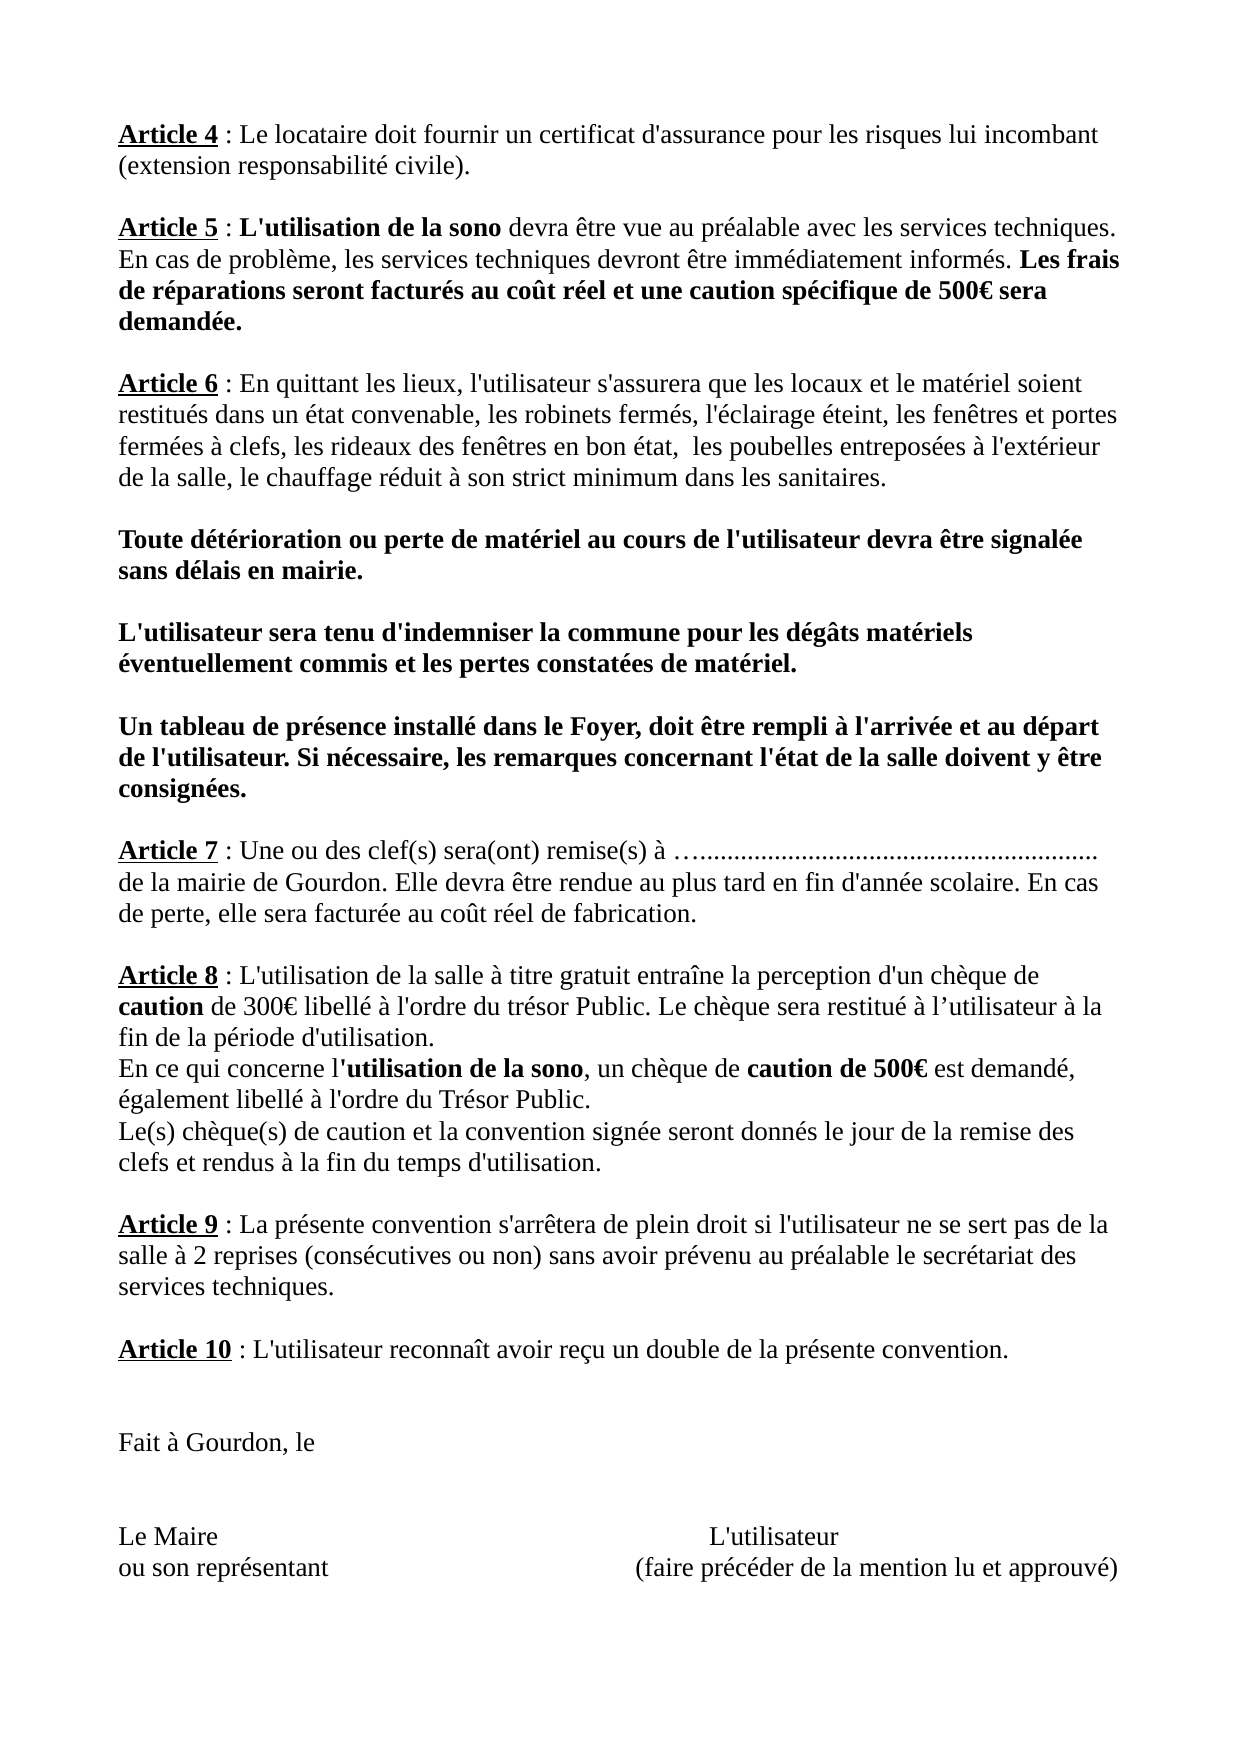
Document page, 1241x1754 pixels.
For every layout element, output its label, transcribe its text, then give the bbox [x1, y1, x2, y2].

text Article 4 : Le locataire doit fournir un certificat d'assurance pour les risques lui incombant (extension responsabilité civile). [118, 118, 1122, 180]
text Article 5 : L'utilisation de la sono devra être vue au préalable avec les services techniques. En cas de problème, les services techniques devront être immédiatement informés. Les frais de réparations seront facturés au coût réel et une caution spécifique de 500€ sera demandée. [118, 212, 1122, 336]
text Article 7 : Une ou des clef(s) sera(ont) remise(s) à …........................................................... [118, 834, 1122, 866]
text de la mairie de Gourdon. Elle devra être rendue au plus tard en fin d'année scolaire. En cas de perte, elle sera facturée au coût réel de fabrication. [118, 866, 1122, 928]
text Article 9 : La présente convention s'arrêtera de plein droit si l'utilisateur ne se sert pas de la salle à 2 reprises (consécutives ou non) sans avoir prévenu au préalable le secrétariat des services techniques. [118, 1208, 1122, 1302]
text ou son représentant (faire précéder de la mention lu et approuvé) [118, 1551, 1122, 1582]
text Article 10 : L'utilisateur reconnaît avoir reçu un double de la présente convention. [118, 1333, 1122, 1364]
text Article 8 : L'utilisation de la salle à titre gratuit entraîne la perception d'un chèque de caution de 300€ libellé à l'ordre du trésor Public. Le chèque sera restitué à l’utilisateur à la fin de la période d'utilisation. [118, 959, 1122, 1052]
text En ce qui concerne l'utilisation de la sono, un chèque de caution de 500€ est demandé, également libellé à l'ordre du Trésor Public. [118, 1052, 1122, 1115]
text Fait à Gourdon, le [118, 1426, 1122, 1457]
text L'utilisateur sera tenu d'indemniser la commune pour les dégâts matériels éventuellement commis et les pertes constatées de matériel. [118, 616, 1122, 679]
text Un tableau de présence installé dans le Foyer, doit être rempli à l'arrivée et au départ de l'utilisateur. Si nécessaire, les remarques concernant l'état de la salle doivent y être consignées. [118, 710, 1122, 803]
text Article 6 : En quittant les lieux, l'utilisateur s'assurera que les locaux et le matériel soient restitués dans un état convenable, les robinets fermés, l'éclairage éteint, les fenêtres et portes fermées à clefs, les rideaux des fenêtres en bon état, les poubelles entreposées à l'extérieur de la salle, le chauffage réduit à son strict minimum dans les sanitaires. [118, 367, 1122, 492]
text Le(s) chèque(s) de caution et la convention signée seront donnés le jour de la remise des clefs et rendus à la fin du temps d'utilisation. [118, 1115, 1122, 1177]
text Toute détérioration ou perte de matériel au cours de l'utilisateur devra être signalée sans délais en mairie. [118, 523, 1122, 585]
text Le Maire L'utilisateur [118, 1520, 1122, 1551]
